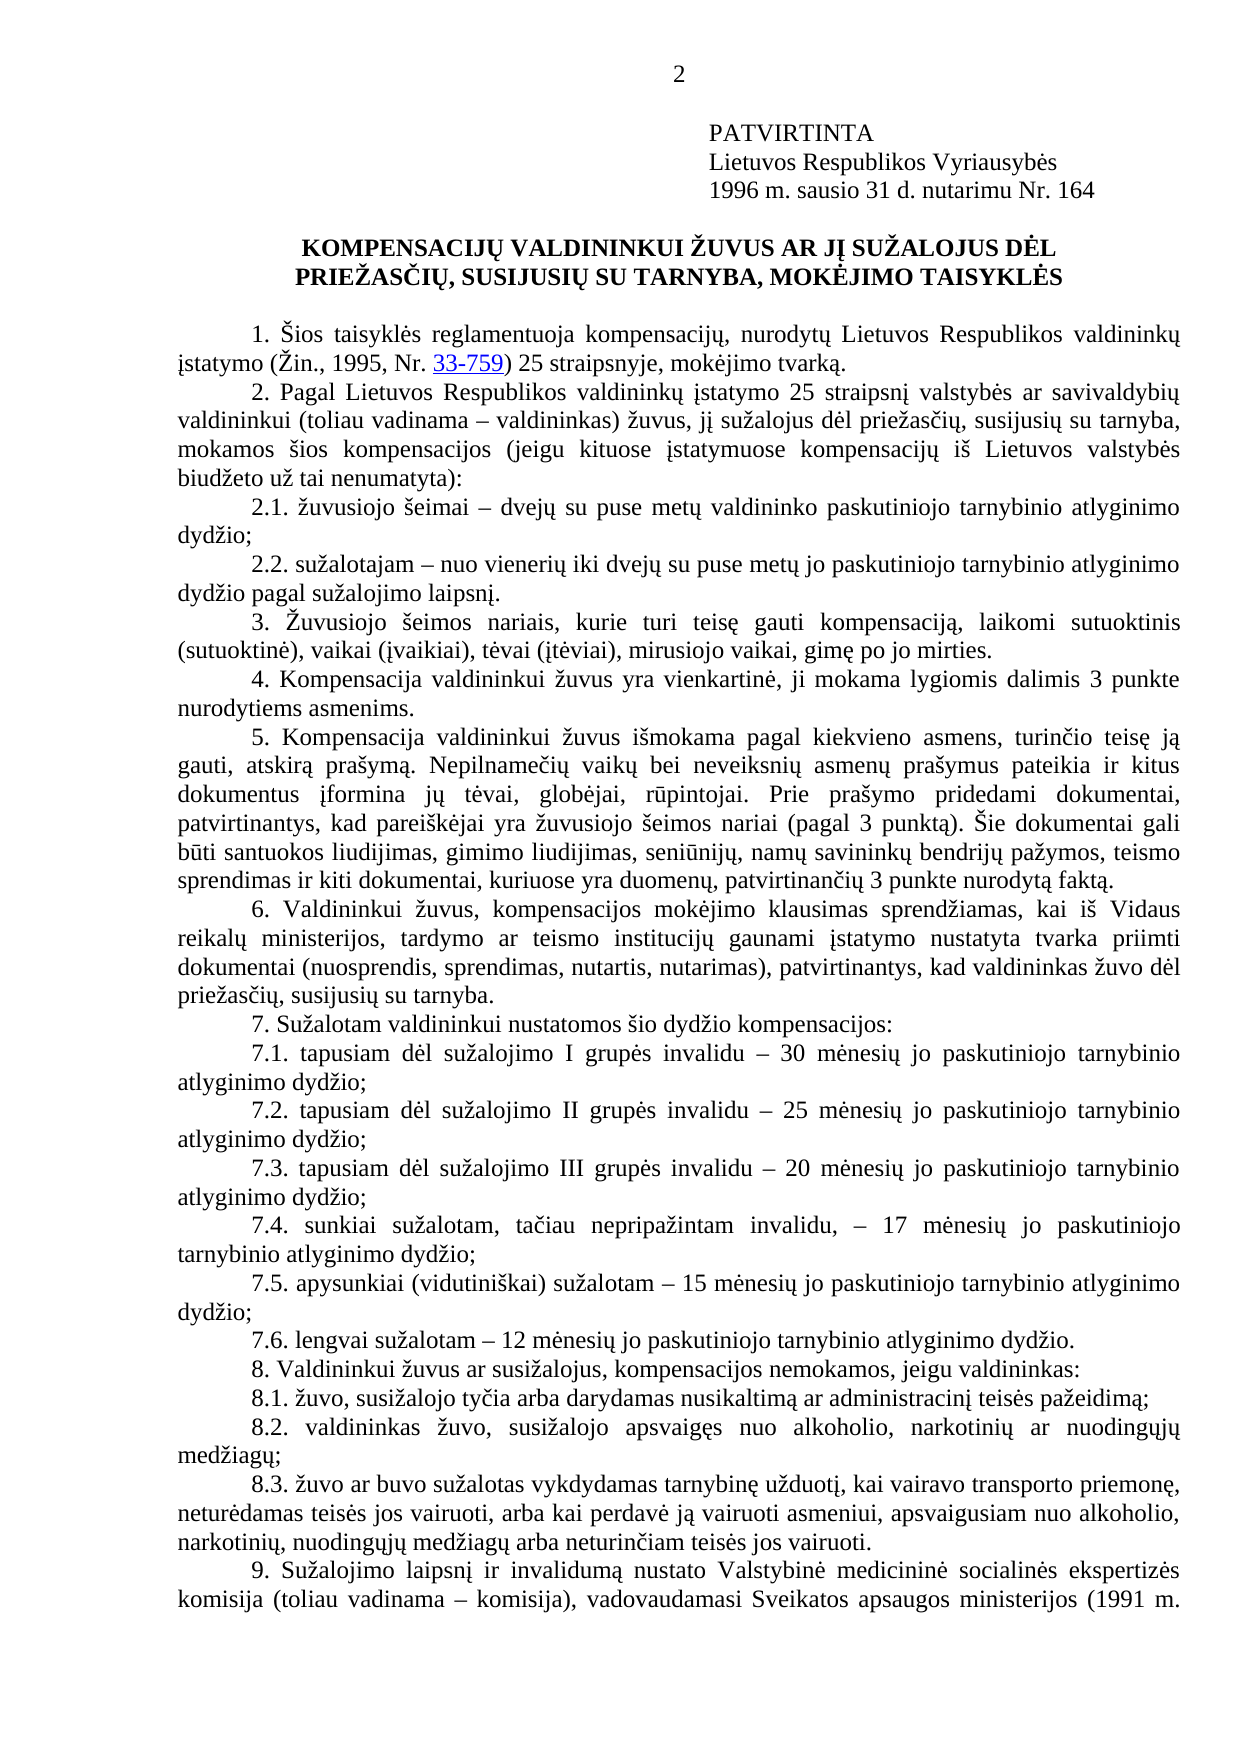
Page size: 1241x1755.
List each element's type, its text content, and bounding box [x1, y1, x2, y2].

text 8.3. žuvo ar buvo sužalotas vykdydamas tarnybinę užduotį, kai vairavo transporto priemonę, neturėdamas teisės jos vairuoti, arba kai perdavė ją vairuoti asmeniui, apsvaigusiam nuo alkoholio, narkotinių, nuodingųjų medžiagų arba neturinčiam teisės jos vairuoti. [177, 1469, 1181, 1556]
text 3. Žuvusiojo šeimos nariais, kurie turi teisę gauti kompensaciją, laikomi sutuoktinis (sutuoktinė), vaikai (įvaikiai), tėvai (įtėviai), mirusiojo vaikai, gimę po jo mirties. [177, 607, 1181, 664]
text 1996 m. sausio 31 d. nutarimu Nr. 164 [177, 176, 1181, 204]
text 1. Šios taisyklės reglamentuoja kompensacijų, nurodytų Lietuvos Respublikos valdininkų įstatymo (Žin., 1995, Nr. 33-759) 25 straipsnyje, mokėjimo tvarką. [177, 319, 1181, 377]
text 6. Valdininkui žuvus, kompensacijos mokėjimo klausimas sprendžiamas, kai iš Vidaus reikalų ministerijos, tardymo ar teismo institucijų gaunami įstatymo nustatyta tvarka priimti dokumentai (nuosprendis, sprendimas, nutartis, nutarimas), patvirtinantys, kad valdininkas žuvo dėl priežasčių, susijusių su tarnyba. [177, 894, 1181, 1009]
text 7.2. tapusiam dėl sužalojimo II grupės invalidu – 25 mėnesių jo paskutiniojo tarnybinio atlyginimo dydžio; [177, 1096, 1181, 1153]
text 7.6. lengvai sužalotam – 12 mėnesių jo paskutiniojo tarnybinio atlyginimo dydžio. [177, 1326, 1181, 1354]
text Lietuvos Respublikos Vyriausybės [177, 147, 1181, 176]
text 2. Pagal Lietuvos Respublikos valdininkų įstatymo 25 straipsnį valstybės ar savivaldybių valdininkui (toliau vadinama – valdininkas) žuvus, jį sužalojus dėl priežasčių, susijusių su tarnyba, mokamos šios kompensacijos (jeigu kituose įstatymuose kompensacijų iš Lietuvos valstybės biudžeto už tai nenumatyta): [177, 377, 1181, 492]
text 5. Kompensacija valdininkui žuvus išmokama pagal kiekvieno asmens, turinčio teisę ją gauti, atskirą prašymą. Nepilnamečių vaikų bei neveiksnių asmenų prašymus pateikia ir kitus dokumentus įformina jų tėvai, globėjai, rūpintojai. Prie prašymo pridedami dokumentai, patvirtinantys, kad pareiškėjai yra žuvusiojo šeimos nariai (pagal 3 punktą). Šie dokumentai gali būti santuokos liudijimas, gimimo liudijimas, seniūnijų, namų savininkų bendrijų pažymos, teismo sprendimas ir kiti dokumentai, kuriuose yra duomenų, patvirtinančių 3 punkte nurodytą faktą. [177, 722, 1181, 894]
text 8.1. žuvo, susižalojo tyčia arba darydamas nusikaltimą ar administracinį teisės pažeidimą; [177, 1383, 1181, 1412]
text 9. Sužalojimo laipsnį ir invalidumą nustato Valstybinė medicininė socialinės ekspertizės komisija (toliau vadinama – komisija), vadovaudamasi Sveikatos apsaugos ministerijos (1991 m. [177, 1556, 1181, 1613]
text 2.2. sužalotajam – nuo vienerių iki dvejų su puse metų jo paskutiniojo tarnybinio atlyginimo dydžio pagal sužalojimo laipsnį. [177, 549, 1181, 607]
text 2.1. žuvusiojo šeimai – dvejų su puse metų valdininko paskutiniojo tarnybinio atlyginimo dydžio; [177, 492, 1181, 549]
text priežasčių, susijusių su tarnyba, mokėjimo taisyklės [177, 262, 1181, 291]
text 7.3. tapusiam dėl sužalojimo III grupės invalidu – 20 mėnesių jo paskutiniojo tarnybinio atlyginimo dydžio; [177, 1153, 1181, 1211]
text 7.4. sunkiai sužalotam, tačiau nepripažintam invalidu, – 17 mėnesių jo paskutiniojo tarnybinio atlyginimo dydžio; [177, 1211, 1181, 1268]
text 7. Sužalotam valdininkui nustatomos šio dydžio kompensacijos: [177, 1009, 1181, 1038]
text 8.2. valdininkas žuvo, susižalojo apsvaigęs nuo alkoholio, narkotinių ar nuodingųjų medžiagų; [177, 1412, 1181, 1469]
text PATVIRTINTA [709, 118, 1181, 147]
text 7.5. apysunkiai (vidutiniškai) sužalotam – 15 mėnesių jo paskutiniojo tarnybinio atlyginimo dydžio; [177, 1268, 1181, 1326]
text 7.1. tapusiam dėl sužalojimo I grupės invalidu – 30 mėnesių jo paskutiniojo tarnybinio atlyginimo dydžio; [177, 1038, 1181, 1096]
text 8. Valdininkui žuvus ar susižalojus, kompensacijos nemokamos, jeigu valdininkas: [177, 1354, 1181, 1383]
text 4. Kompensacija valdininkui žuvus yra vienkartinė, ji mokama lygiomis dalimis 3 punkte nurodytiems asmenims. [177, 664, 1181, 722]
text Kompensacijų valdininkui žuvus ar jį sužalojus dėl [177, 233, 1181, 262]
